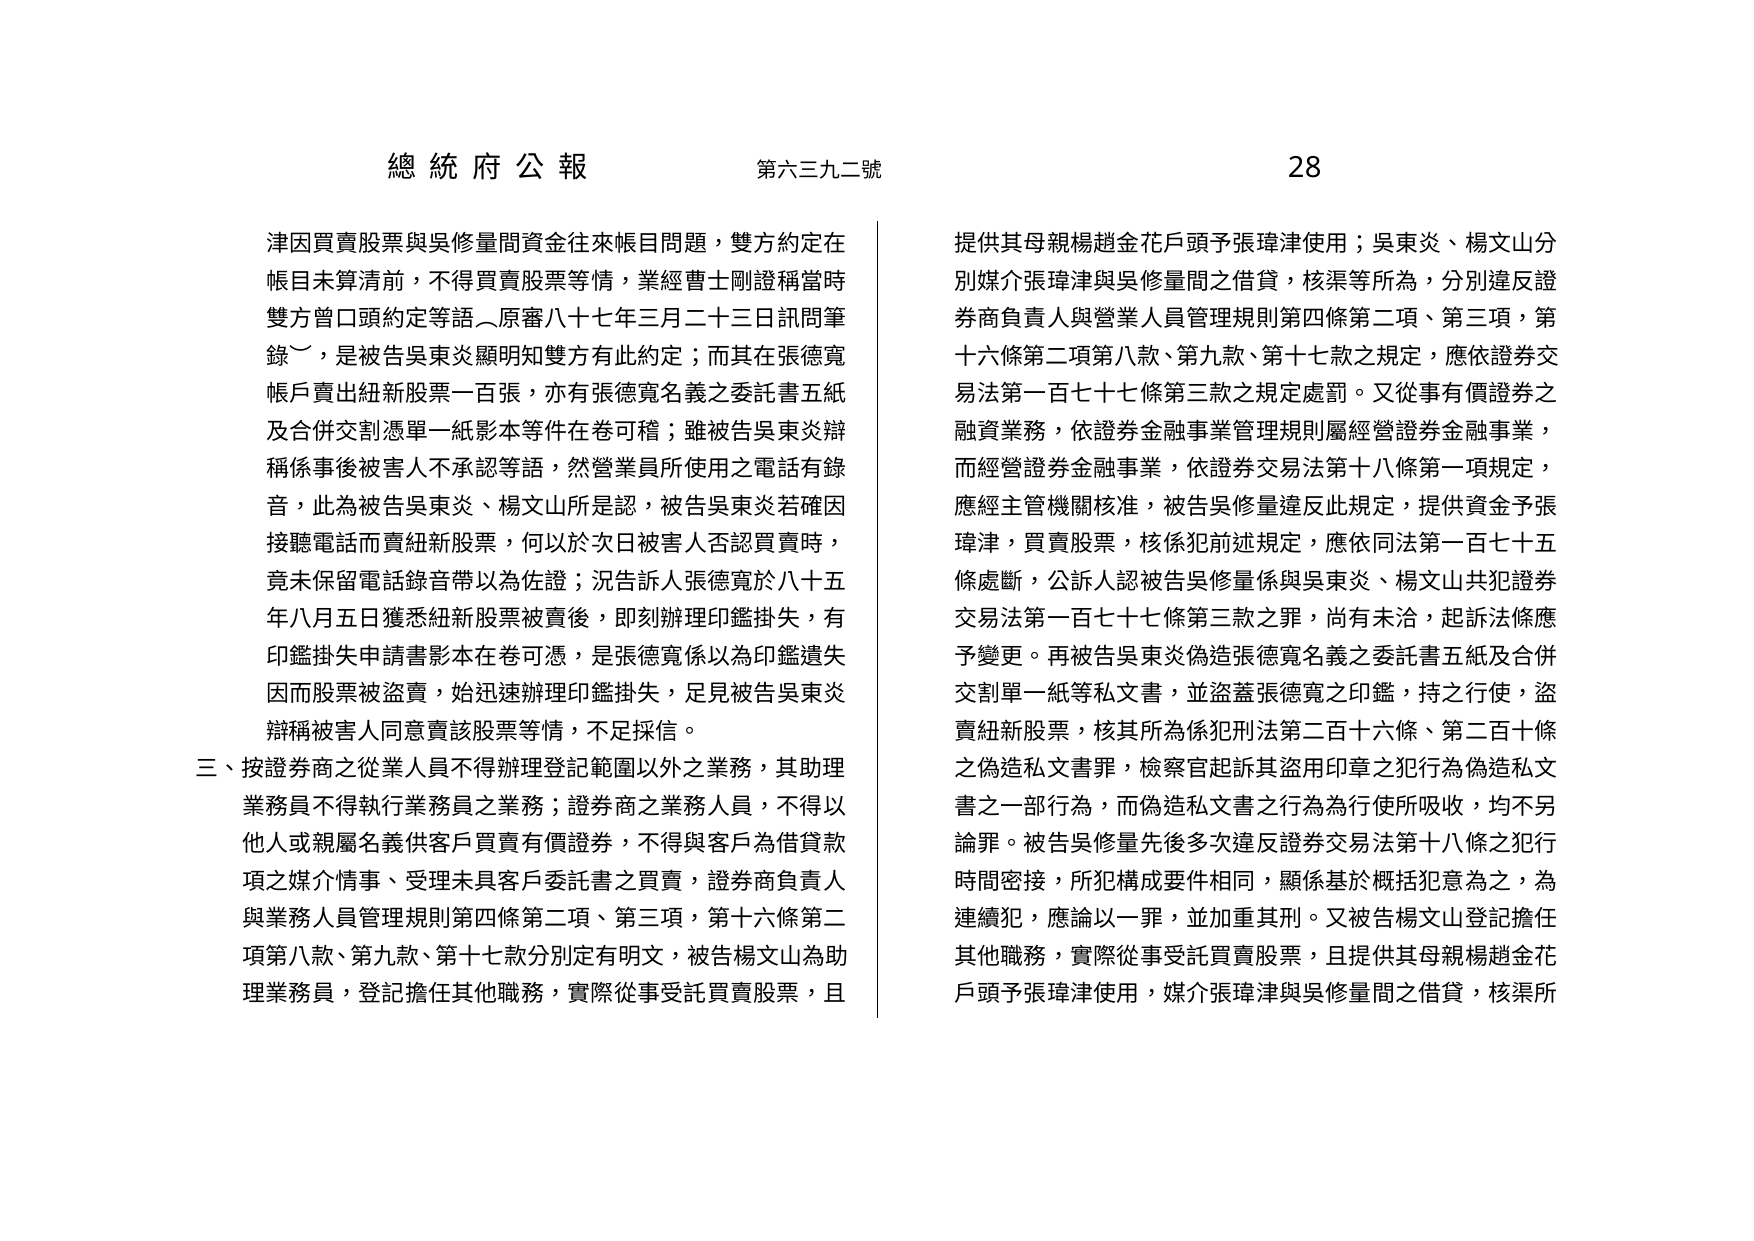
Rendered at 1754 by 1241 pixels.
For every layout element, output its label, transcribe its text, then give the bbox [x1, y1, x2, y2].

text 又被告吳東炎雖辯稱未媒介其父吳修量借款予張瑋津，且張瑋津係楊文山之客戶，交割亦非伊辦理等語。然被告吳東炎既自承有將被告吳修量之資金借予張瑋津，且張瑋津亦一再指述透過吳東炎借款，則被告吳東炎顯有違反證券商負責人與業務人員管理規則之規定，與客戶有借貸款項之媒介情事。再被告吳東炎雖亦否認有盜賣張德寬紐新股票一百張等偽造文書之犯行，辯稱張瑋津係楊文山之客戶，當日係因楊文山不在，由伊接聽被害人下單賣股票之電話，事後被害人不承認，有曾報錯帳等語。然查，告訴人張瑋津因買賣股票與吳修量間資金往來帳目問題，雙方約定在帳目未算清前，不得買賣股票等情，業經曹士剛證稱當時雙方曾口頭約定等語︵原審八十七年三月二十三日訊問筆錄︶，是被告吳東炎顯明知雙方有此約定；而其在張德寬帳戶賣出紐新股票一百張，亦有張德寬名義之委託書五紙及合併交割憑單一紙影本等件在卷可稽；雖被告吳東炎辯稱係事後被害人不承認等語，然營業員所使用之電話有錄音，此為被告吳東炎、楊文山所是認，被告吳東炎若確因接聽電話而賣紐新股票，何以於次日被害人否認買賣時，竟未保留電話錄音帶以為佐證；況告訴人張德寬於八十五年八月五日獲悉紐新股票被賣後，即刻辦理印鑑掛失，有印鑑掛失申請書影本在卷可憑，是張德寬係以為印鑑遺失因而股票被盜賣，始迅速辦理印鑑掛失，足見被告吳東炎辯稱被害人同意賣該股票等情，不足採信。 [242, 222, 847, 747]
text 三、按證券商之從業人員不得辦理登記範圍以外之業務，其助理業務員不得執行業務員之業務；證券商之業務人員，不得以他人或親屬名義供客戶買賣有價證券，不得與客戶為借貸款項之媒介情事、受理未具客戶委託書之買賣，證券商負責人與業務人員管理規則第四條第二項、第三項，第十六條第二項第八款、第九款、第十七款分別定有明文，被告楊文山為助理業務員，登記擔任其他職務，實際從事受託買賣股票，且提供其母親楊趙金花戶頭予張瑋津使用；吳東炎、楊文山分別媒介張瑋津與吳修量間之借貸，核渠等所為，分別違反證券商負責人與營業人員管理規則第四條第二項、第三項，第十六條第二項第八款、第九款、第十七款之規定，應依證券交易法第一百七十七條第三款之規定處罰。又從事有價證券之融資業務，依證券金融事業管理規則屬經營證券金融事業，而經營證券金融事業，依證券交易法第十八條第一項規定，應經主管機關核准，被告吳修量違反此規定，提供資金予張瑋津，買賣股票，核係犯前述規定，應依同法第一百七十五條處斷，公訴人認被告吳修量係與吳東炎、楊文山共犯證券交易法第一百七十七條第三款之罪，尚有未洽，起訴法條應予變更。再被告吳東炎偽造張德寬名義之委託書五紙及合併交割單一紙等私文書，並盜蓋張德寬之印鑑，持之行使，盜賣紐新股票，核其所為係犯刑法第二百十六條、第二百十條之偽造私文書罪，檢察官起訴其盜用印章之犯行為偽造私文書之一部行為，而偽造私文書之行為為行使所吸收，均不另論罪。被告吳修量先後多次違反證券交易法第十八條之犯行，時間密接，所犯構成要件相同，顯係基於概括犯意為之，為連續犯，應論以一罪，並加重其刑。又被告楊文山登記擔任其他職務，實際從事受託買賣股票，且提供其母親楊趙金花戶頭予張瑋津使用，媒介張瑋津與吳修量間之借貸，核渠所為，分別違反證券商負責人與營業人員管理規則第四條第二項、第三項，第十六條第二項第八款、第九款之規定，分別犯有證券交易法第一百七十七條第三款之罪部分，有方法結果之牽連關係，應依牽連犯之例，從情節較重之違反證券商負責人與營業人員管理規則第十六條第二項第八款禁止規定，致犯違反證券交易法第一百七十七條部分處斷。被告吳東炎受理未具客戶委託書之買賣，媒介張瑋津與吳修量間之借貸及代客保管存摺，分別違反證券商負責人與營業人員管理規則第十六條第二項第九款、第十七款，有方法結果之牽連關係，應依牽連犯之例，從情節較重之違反證券商負責人與營業人員管理規則第十六條第二項第十七款禁止規定，致犯違反證券交易法第一百七十七條第三款之罪處斷，又吳東炎所犯上開違反證券商負責人及營業人員管理規則之規定，依證券交易法第一百七十七條第三款處斷之罪與行使偽造私文書罪間，有方法結果之牽連關係，應從較重之偽造私文書罪處斷。又被告楊文山、吳東炎就上開媒介吳修量與客戶張瑋津借貸以買賣股票事、有犯意聯絡及行為分擔，為共同正犯，併此敘明。 [195, 747, 847, 1009]
text 三、按證券商之從業人員不得辦理登記範圍以外之業務，其助理業務員不得執行業務員之業務；證券商之業務人員，不得以他人或親屬名義供客戶買賣有價證券，不得與客戶為借貸款項之媒介情事、受理未具客戶委託書之買賣，證券商負責人與業務人員管理規則第四條第二項、第三項，第十六條第二項第八款、第九款、第十七款分別定有明文，被告楊文山為助理業務員，登記擔任其他職務，實際從事受託買賣股票，且提供其母親楊趙金花戶頭予張瑋津使用；吳東炎、楊文山分別媒介張瑋津與吳修量間之借貸，核渠等所為，分別違反證券商負責人與營業人員管理規則第四條第二項、第三項，第十六條第二項第八款、第九款、第十七款之規定，應依證券交易法第一百七十七條第三款之規定處罰。又從事有價證券之融資業務，依證券金融事業管理規則屬經營證券金融事業，而經營證券金融事業，依證券交易法第十八條第一項規定，應經主管機關核准，被告吳修量違反此規定，提供資金予張瑋津，買賣股票，核係犯前述規定，應依同法第一百七十五條處斷，公訴人認被告吳修量係與吳東炎、楊文山共犯證券交易法第一百七十七條第三款之罪，尚有未洽，起訴法條應予變更。再被告吳東炎偽造張德寬名義之委託書五紙及合併交割單一紙等私文書，並盜蓋張德寬之印鑑，持之行使，盜賣紐新股票，核其所為係犯刑法第二百十六條、第二百十條之偽造私文書罪，檢察官起訴其盜用印章之犯行為偽造私文書之一部行為，而偽造私文書之行為為行使所吸收，均不另論罪。被告吳修量先後多次違反證券交易法第十八條之犯行，時間密接，所犯構成要件相同，顯係基於概括犯意為之，為連續犯，應論以一罪，並加重其刑。又被告楊文山登記擔任其他職務，實際從事受託買賣股票，且提供其母親楊趙金花戶頭予張瑋津使用，媒介張瑋津與吳修量間之借貸，核渠所為，分別違反證券商負責人與營業人員管理規則第四條第二項、第三項，第十六條第二項第八款、第九款之規定，分別犯有證券交易法第一百七十七條第三款之罪部分，有方法結果之牽連關係，應依牽連犯之例，從情節較重之違反證券商負責人與營業人員管理規則第十六條第二項第八款禁止規定，致犯違反證券交易法第一百七十七條部分處斷。被告吳東炎受理未具客戶委託書之買賣，媒介張瑋津與吳修量間之借貸及代客保管存摺，分別違反證券商負責人與營業人員管理規則第十六條第二項第九款、第十七款，有方法結果之牽連關係，應依牽連犯之例，從情節較重之違反證券商負責人與營業人員管理規則第十六條第二項第十七款禁止規定，致犯違反證券交易法第一百七十七條第三款之罪處斷，又吳東炎所犯上開違反證券商負責人及營業人員管理規則之規定，依證券交易法第一百七十七條第三款處斷之罪與行使偽造私文書罪間，有方法結果之牽連關係，應從較重之偽造私文書罪處斷。又被告楊文山、吳東炎就上開媒介吳修量與客戶張瑋津借貸以買賣股票事、有犯意聯絡及行為分擔，為共同正犯，併此敘明。 [907, 222, 1559, 1009]
